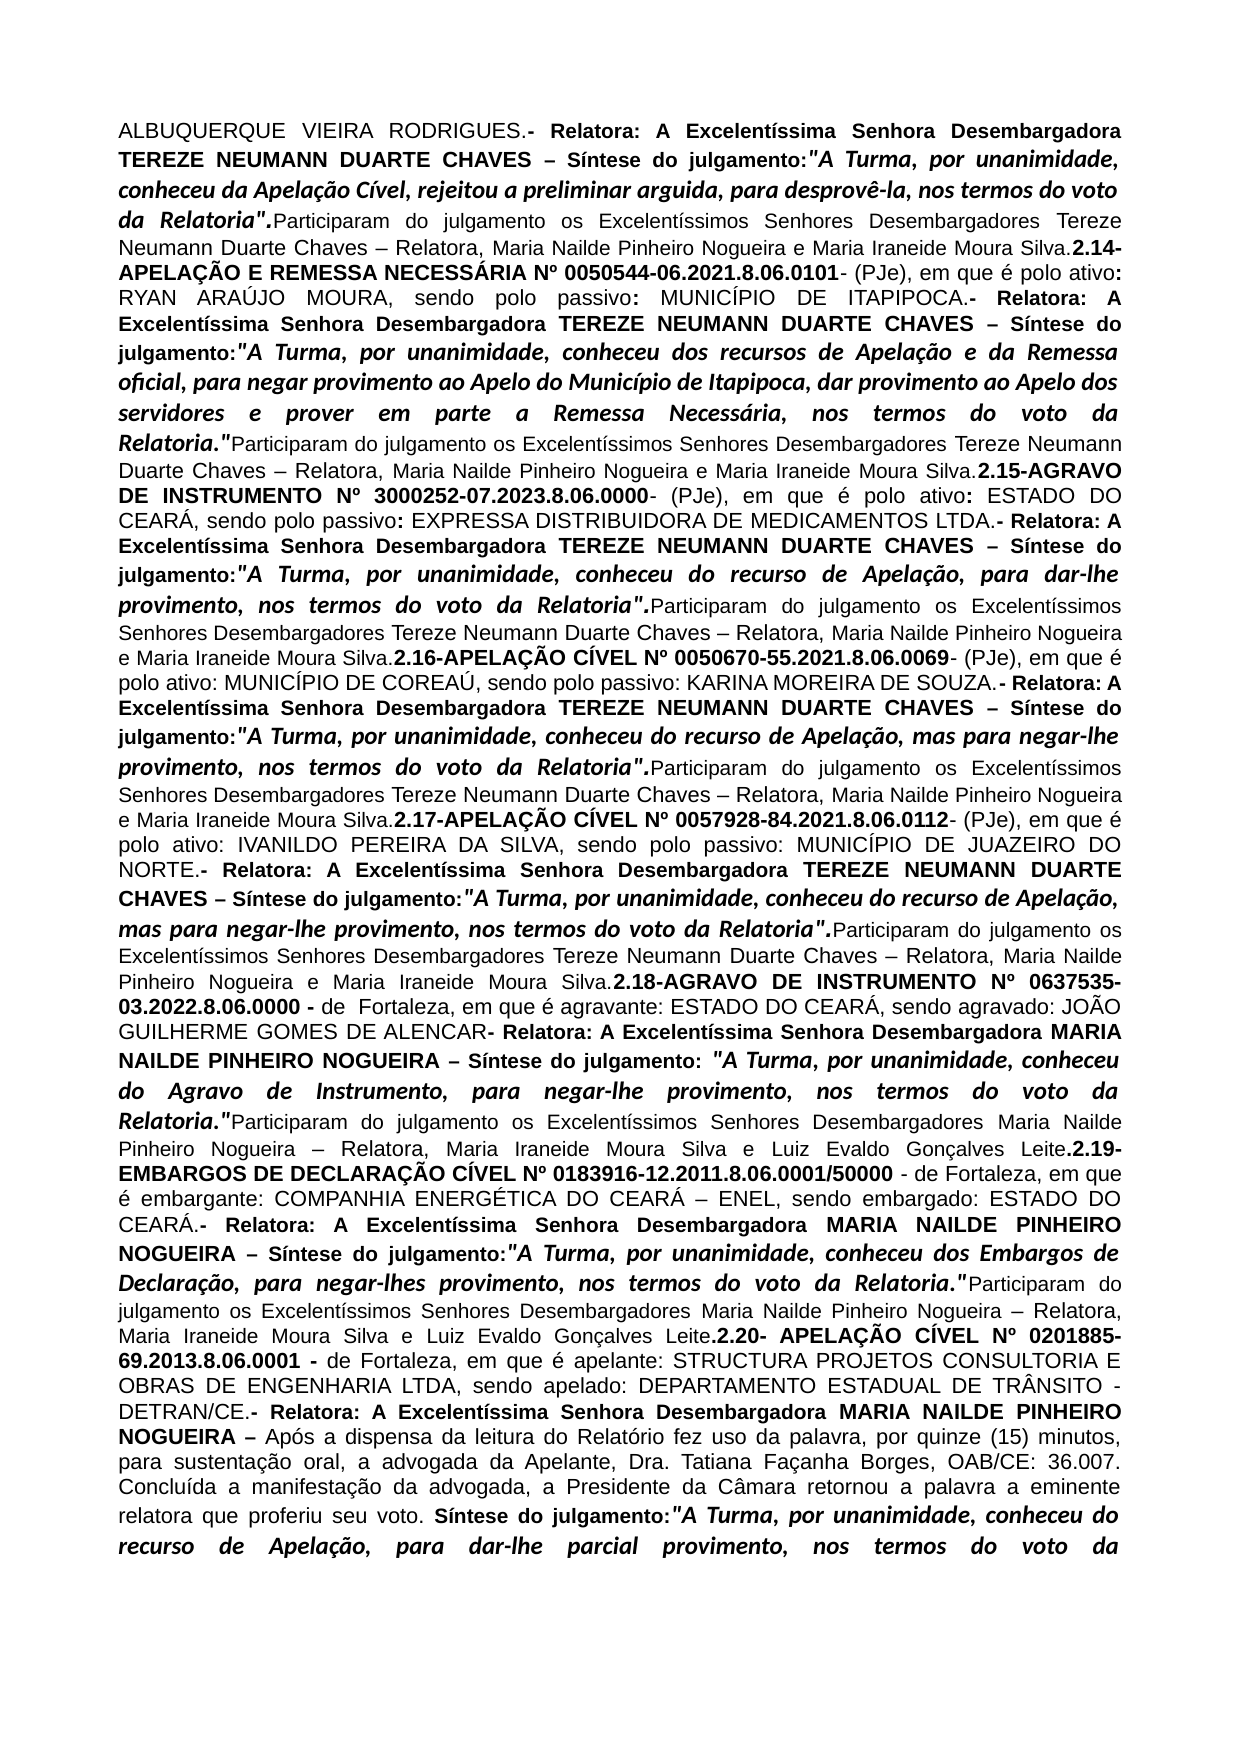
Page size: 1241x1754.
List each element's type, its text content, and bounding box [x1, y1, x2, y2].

text ALBUQUERQUE VIEIRA RODRIGUES.- Relatora: A Excelentíssima Senhora Desembargadora TEREZE NEUMANN DUARTE CHAVES – Síntese do julgamento:"A Turma, por unanimidade, conheceu da Apelação Cível, rejeitou a preliminar arguida, para desprovê-la, nos termos do voto da Relatoria".Participaram do julgamento os Excelentíssimos Senhores Desembargadores Tereze Neumann Duarte Chaves – Relatora, Maria Nailde Pinheiro Nogueira e Maria Iraneide Moura Silva.2.14-APELAÇÃO E REMESSA NECESSÁRIA Nº 0050544-06.2021.8.06.0101- (PJe), em que é polo ativo: RYAN ARAÚJO MOURA, sendo polo passivo: MUNICÍPIO DE ITAPIPOCA.- Relatora: A Excelentíssima Senhora Desembargadora TEREZE NEUMANN DUARTE CHAVES – Síntese do julgamento:"A Turma, por unanimidade, conheceu dos recursos de Apelação e da Remessa oficial, para negar provimento ao Apelo do Município de Itapipoca, dar provimento ao Apelo dos servidores e prover em parte a Remessa Necessária, nos termos do voto da Relatoria."Participaram do julgamento os Excelentíssimos Senhores Desembargadores Tereze Neumann Duarte Chaves – Relatora, Maria Nailde Pinheiro Nogueira e Maria Iraneide Moura Silva.2.15-AGRAVO DE INSTRUMENTO Nº 3000252-07.2023.8.06.0000- (PJe), em que é polo ativo: ESTADO DO CEARÁ, sendo polo passivo: EXPRESSA DISTRIBUIDORA DE MEDICAMENTOS LTDA.- Relatora: A Excelentíssima Senhora Desembargadora TEREZE NEUMANN DUARTE CHAVES – Síntese do julgamento:"A Turma, por unanimidade, conheceu do recurso de Apelação, para dar-lhe provimento, nos termos do voto da Relatoria".Participaram do julgamento os Excelentíssimos Senhores Desembargadores Tereze Neumann Duarte Chaves – Relatora, Maria Nailde Pinheiro Nogueira e Maria Iraneide Moura Silva.2.16-APELAÇÃO CÍVEL Nº 0050670-55.2021.8.06.0069- (PJe), em que é polo ativo: MUNICÍPIO DE COREAÚ, sendo polo passivo: KARINA MOREIRA DE SOUZA.- Relatora: A Excelentíssima Senhora Desembargadora TEREZE NEUMANN DUARTE CHAVES – Síntese do julgamento:"A Turma, por unanimidade, conheceu do recurso de Apelação, mas para negar-lhe provimento, nos termos do voto da Relatoria".Participaram do julgamento os Excelentíssimos Senhores Desembargadores Tereze Neumann Duarte Chaves – Relatora, Maria Nailde Pinheiro Nogueira e Maria Iraneide Moura Silva.2.17-APELAÇÃO CÍVEL Nº 0057928-84.2021.8.06.0112- (PJe), em que é polo ativo: IVANILDO PEREIRA DA SILVA, sendo polo passivo: MUNICÍPIO DE JUAZEIRO DO NORTE.- Relatora: A Excelentíssima Senhora Desembargadora TEREZE NEUMANN DUARTE CHAVES – Síntese do julgamento:"A Turma, por unanimidade, conheceu do recurso de Apelação, mas para negar-lhe provimento, nos termos do voto da Relatoria".Participaram do julgamento os Excelentíssimos Senhores Desembargadores Tereze Neumann Duarte Chaves – Relatora, Maria Nailde Pinheiro Nogueira e Maria Iraneide Moura Silva.2.18-AGRAVO DE INSTRUMENTO Nº 0637535-03.2022.8.06.0000 - de Fortaleza, em que é agravante: ESTADO DO CEARÁ, sendo agravado: JOÃO GUILHERME GOMES DE ALENCAR- Relatora: A Excelentíssima Senhora Desembargadora MARIA NAILDE PINHEIRO NOGUEIRA – Síntese do julgamento: "A Turma, por unanimidade, conheceu do Agravo de Instrumento, para negar-lhe provimento, nos termos do voto da Relatoria."Participaram do julgamento os Excelentíssimos Senhores Desembargadores Maria Nailde Pinheiro Nogueira – Relatora, Maria Iraneide Moura Silva e Luiz Evaldo Gonçalves Leite.2.19-EMBARGOS DE DECLARAÇÃO CÍVEL Nº 0183916-12.2011.8.06.0001/50000 - de Fortaleza, em que é embargante: COMPANHIA ENERGÉTICA DO CEARÁ – ENEL, sendo embargado: ESTADO DO CEARÁ.- Relatora: A Excelentíssima Senhora Desembargadora MARIA NAILDE PINHEIRO NOGUEIRA – Síntese do julgamento:"A Turma, por unanimidade, conheceu dos Embargos de Declaração, para negar-lhes provimento, nos termos do voto da Relatoria."Participaram do julgamento os Excelentíssimos Senhores Desembargadores Maria Nailde Pinheiro Nogueira – Relatora, Maria Iraneide Moura Silva e Luiz Evaldo Gonçalves Leite.2.20- APELAÇÃO CÍVEL Nº 0201885-69.2013.8.06.0001 - de Fortaleza, em que é apelante: STRUCTURA PROJETOS CONSULTORIA E OBRAS DE ENGENHARIA LTDA, sendo apelado: DEPARTAMENTO ESTADUAL DE TRÂNSITO - DETRAN/CE.- Relatora: A Excelentíssima Senhora Desembargadora MARIA NAILDE PINHEIRO NOGUEIRA – Após a dispensa da leitura do Relatório fez uso da palavra, por quinze (15) minutos, para sustentação oral, a advogada da Apelante, Dra. Tatiana Façanha Borges, OAB/CE: 36.007. Concluída a manifestação da advogada, a Presidente da Câmara retornou a palavra a eminente relatora que proferiu seu voto. Síntese do julgamento:"A Turma, por unanimidade, conheceu do recurso de Apelação, para dar-lhe parcial provimento, nos termos do voto da [118, 118, 1122, 1560]
